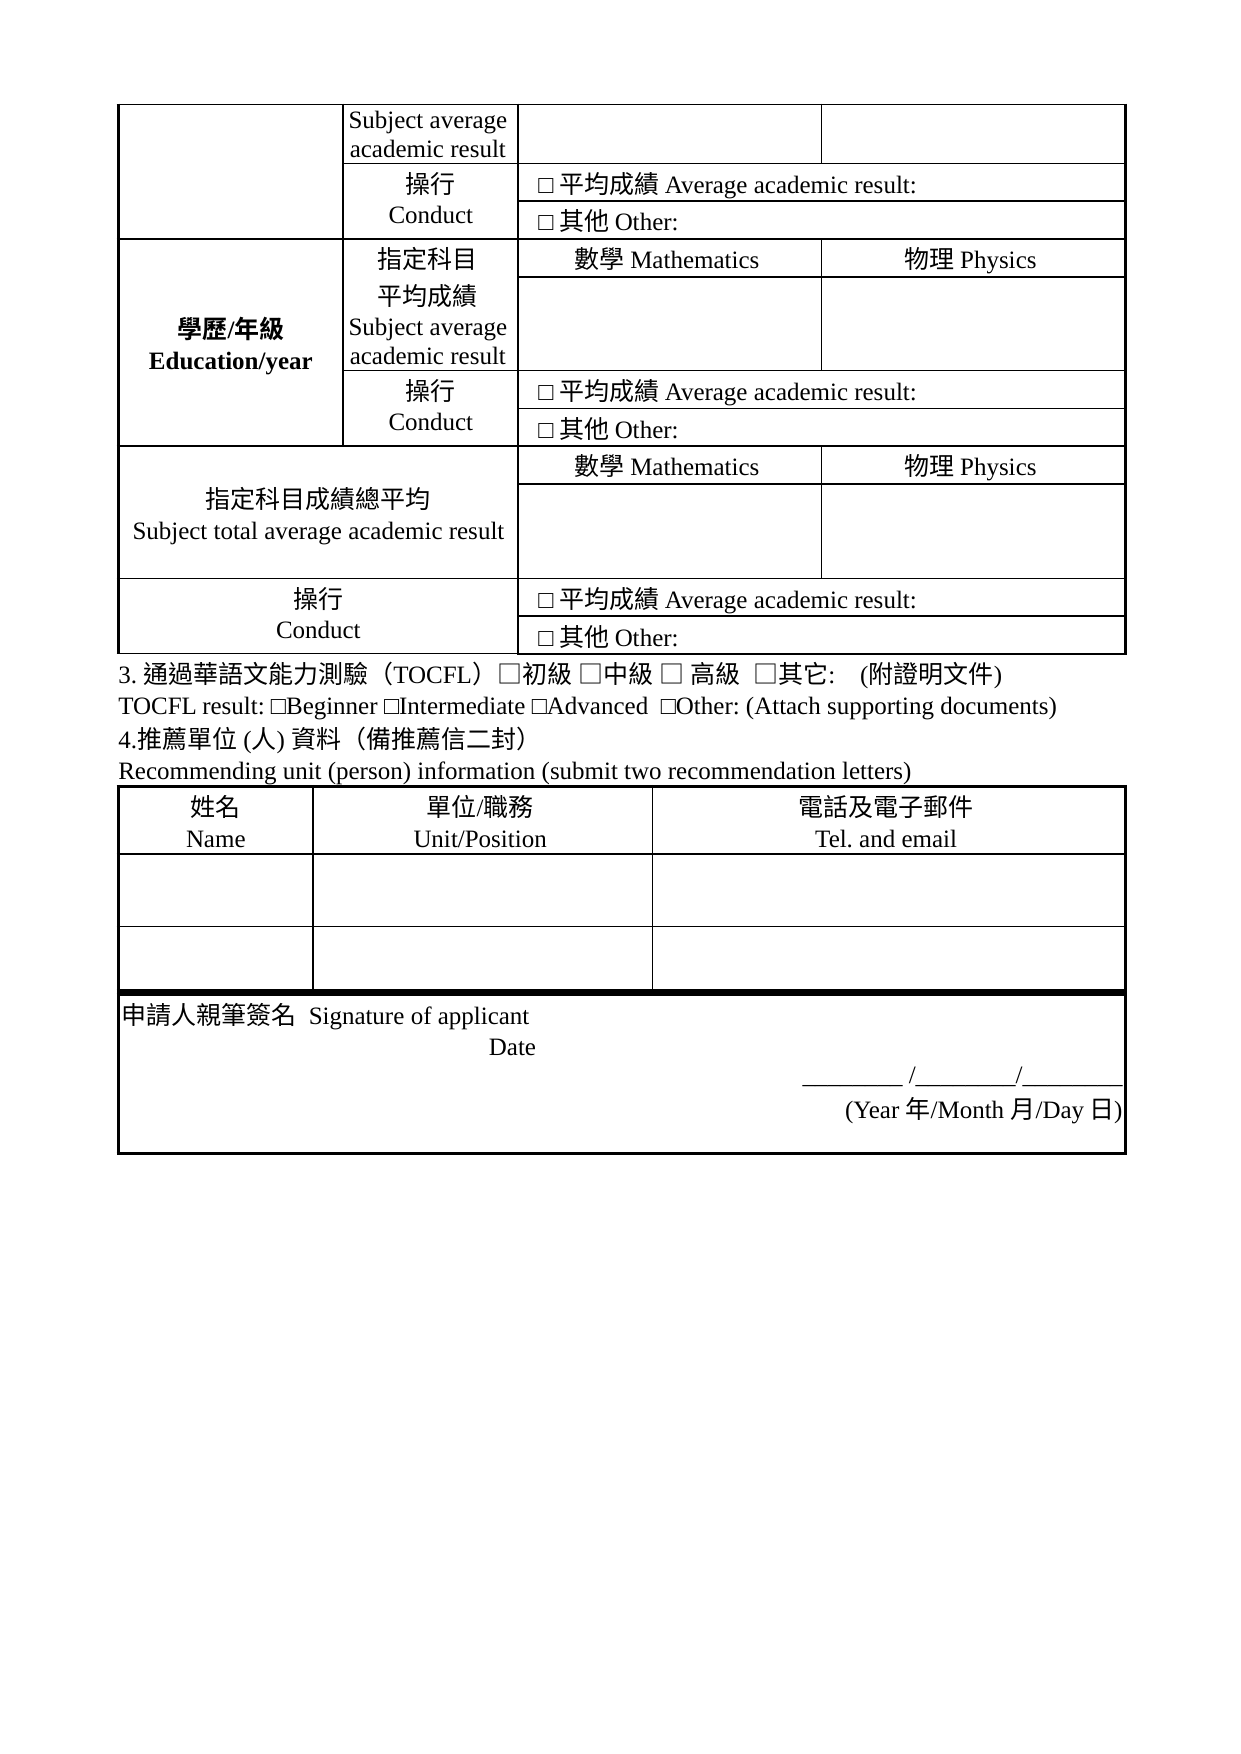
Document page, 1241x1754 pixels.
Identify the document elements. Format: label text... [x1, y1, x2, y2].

table_cell [314, 927, 652, 989]
table_cell □ 其他Other: [519, 409, 1124, 445]
table_header 單位/職務 Unit/Position [314, 788, 652, 853]
table_cell □ 其他Other: [519, 617, 1124, 653]
table_cell Subject average academic result [344, 105, 517, 162]
table_cell 數學 Mathematics [519, 240, 821, 276]
table_cell [822, 278, 1124, 370]
table_cell [120, 855, 312, 926]
table_cell 學歷/年級 Education/year [120, 240, 342, 445]
table_cell 指定科目成績總平均 Subject total average academic result [120, 447, 517, 578]
table_cell [653, 855, 1124, 926]
text 4.推薦單位 (人) 資料（備推薦信二封） [118, 720, 1122, 756]
table_cell 指定科目 平均成績Subject average academic result [344, 240, 517, 370]
table_cell □ 其他Other: [519, 202, 1124, 238]
text TOCFL result: □Beginner □Intermediate □Advanced □Other: (Attach supporting documents) [118, 691, 1122, 720]
table_cell 物理 Physics [822, 447, 1124, 483]
table_cell 數學 Mathematics [519, 447, 821, 483]
table_header 電話及電子郵件 Tel. and email [653, 788, 1124, 853]
table_cell [519, 485, 821, 578]
table_cell 操行 Conduct [120, 579, 517, 653]
table_cell [519, 278, 821, 370]
table_cell [653, 927, 1124, 989]
table_cell 物理 Physics [822, 240, 1124, 276]
table_cell [314, 855, 652, 926]
table_cell [822, 485, 1124, 578]
table_cell [120, 105, 342, 238]
table_cell [120, 927, 312, 989]
table_cell □ 平均成績Average academic result: [519, 371, 1124, 407]
text 3. 通過華語文能力測驗（TOCFL）□初級 □中級 □ 高級 □其它: (附證明文件) [118, 655, 1122, 691]
text Recommending unit (person) information (submit two recommendation letters) [118, 756, 1122, 785]
table_cell □ 平均成績Average academic result: [519, 164, 1124, 200]
table_cell 操行 Conduct [344, 164, 517, 238]
table_header 姓名 Name [120, 788, 312, 853]
table_cell □ 平均成績Average academic result: [519, 579, 1124, 615]
table_header 申請人親筆簽名 Signature of applicant Date ________ /________/________ (Year 年/Month 月/Day日) [120, 996, 1124, 1152]
table_cell [519, 105, 821, 162]
table_cell 操行 Conduct [344, 371, 517, 445]
table_cell [822, 105, 1124, 162]
